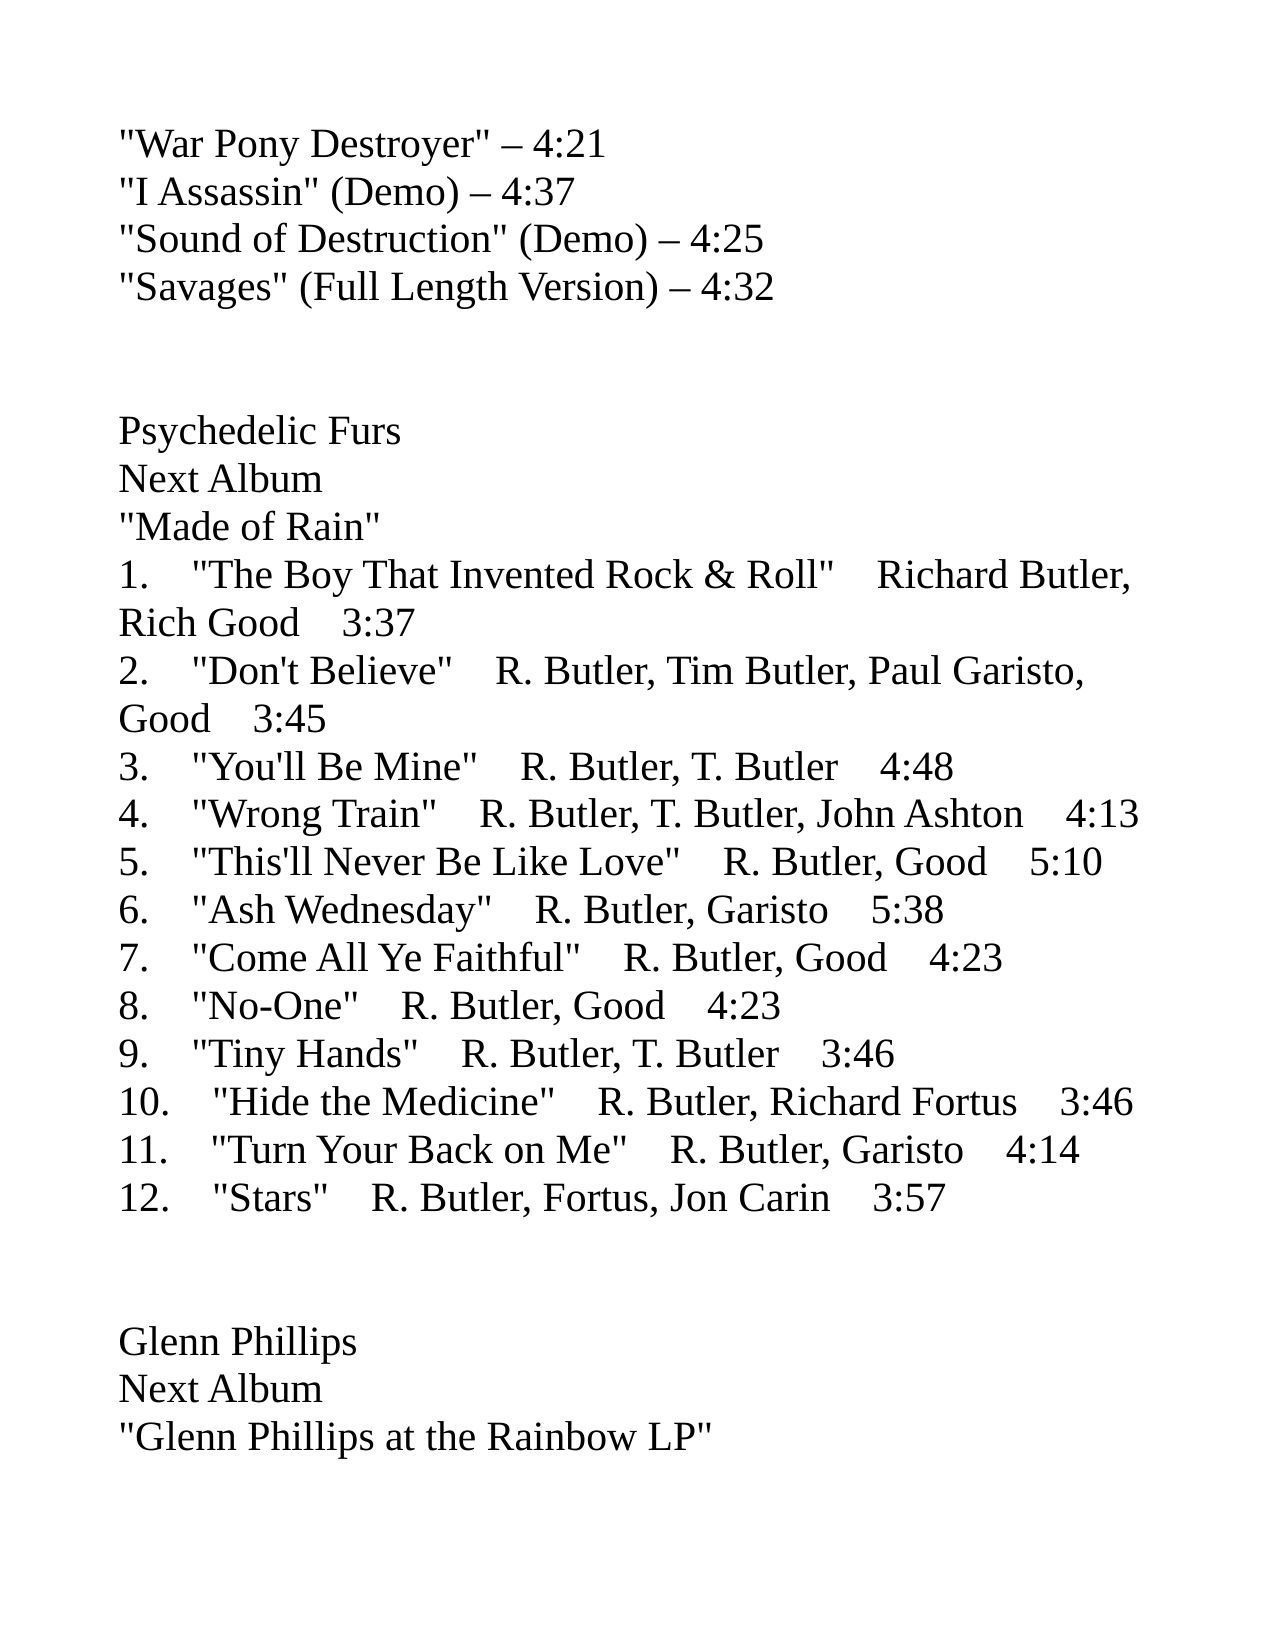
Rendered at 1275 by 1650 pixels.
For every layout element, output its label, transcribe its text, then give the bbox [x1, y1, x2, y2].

text "Sound of Destruction" (Demo) – 4:25 [118, 214, 1157, 262]
text "I Assassin" (Demo) – 4:37 [118, 166, 1157, 214]
text 7. "Come All Ye Faithful" R. Butler, Good 4:23 [118, 933, 1157, 981]
text "Made of Rain" [118, 501, 1157, 549]
text 9. "Tiny Hands" R. Butler, T. Butler 3:46 [118, 1028, 1157, 1076]
text 1. "The Boy That Invented Rock & Roll" Richard Butler, Rich Good 3:37 [118, 549, 1157, 645]
text "Savages" (Full Length Version) – 4:32 [118, 262, 1157, 310]
text "Glenn Phillips at the Rainbow LP" [118, 1412, 1157, 1460]
text 5. "This'll Never Be Like Love" R. Butler, Good 5:10 [118, 837, 1157, 885]
text Psychedelic Furs [118, 406, 1157, 453]
text Next Album [118, 453, 1157, 501]
text 3. "You'll Be Mine" R. Butler, T. Butler 4:48 [118, 741, 1157, 789]
text 12. "Stars" R. Butler, Fortus, Jon Carin 3:57 [118, 1172, 1157, 1220]
text Glenn Phillips [118, 1316, 1157, 1364]
text 8. "No-One" R. Butler, Good 4:23 [118, 981, 1157, 1028]
text 4. "Wrong Train" R. Butler, T. Butler, John Ashton 4:13 [118, 789, 1157, 837]
text 2. "Don't Believe" R. Butler, Tim Butler, Paul Garisto, Good 3:45 [118, 645, 1157, 741]
text "War Pony Destroyer" – 4:21 [118, 118, 1157, 166]
text 11. "Turn Your Back on Me" R. Butler, Garisto 4:14 [118, 1124, 1157, 1172]
text 6. "Ash Wednesday" R. Butler, Garisto 5:38 [118, 885, 1157, 933]
text 10. "Hide the Medicine" R. Butler, Richard Fortus 3:46 [118, 1076, 1157, 1124]
text Next Album [118, 1364, 1157, 1412]
